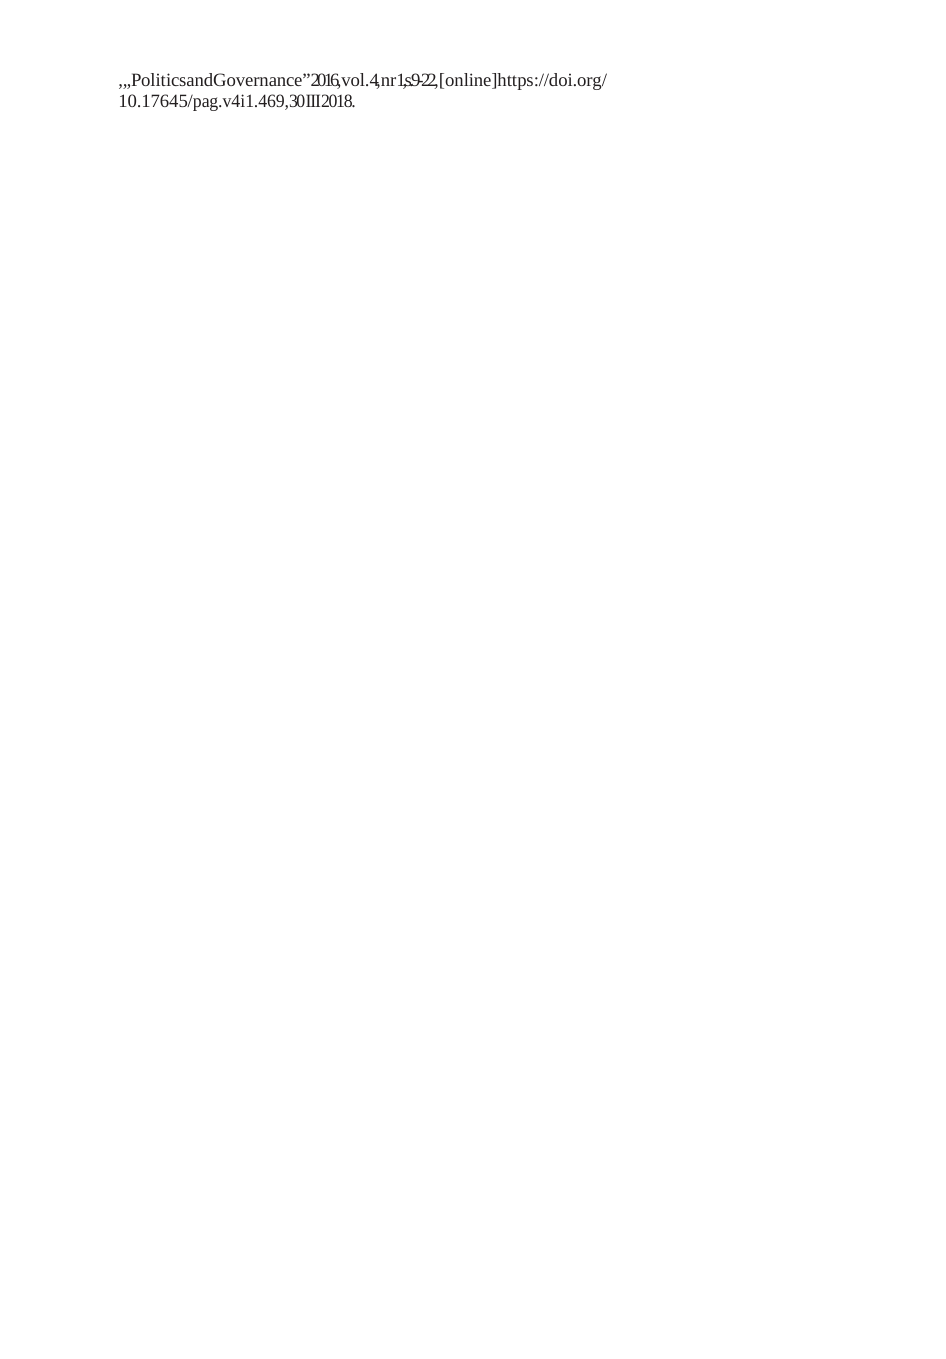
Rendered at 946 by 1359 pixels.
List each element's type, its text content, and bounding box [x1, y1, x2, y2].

text 30G.-J.Put[iin.],TheChoiceofSpitzenkandidaten:AComparisonAnalysisoftheEuroparties’SelectionProcedures,„PoliticsandGovernance”2016,vol.4,nr1,s.9-22,[online]https://doi.org/10.17645/pag.v4i1.469,30III2018. [88, 69, 828, 112]
